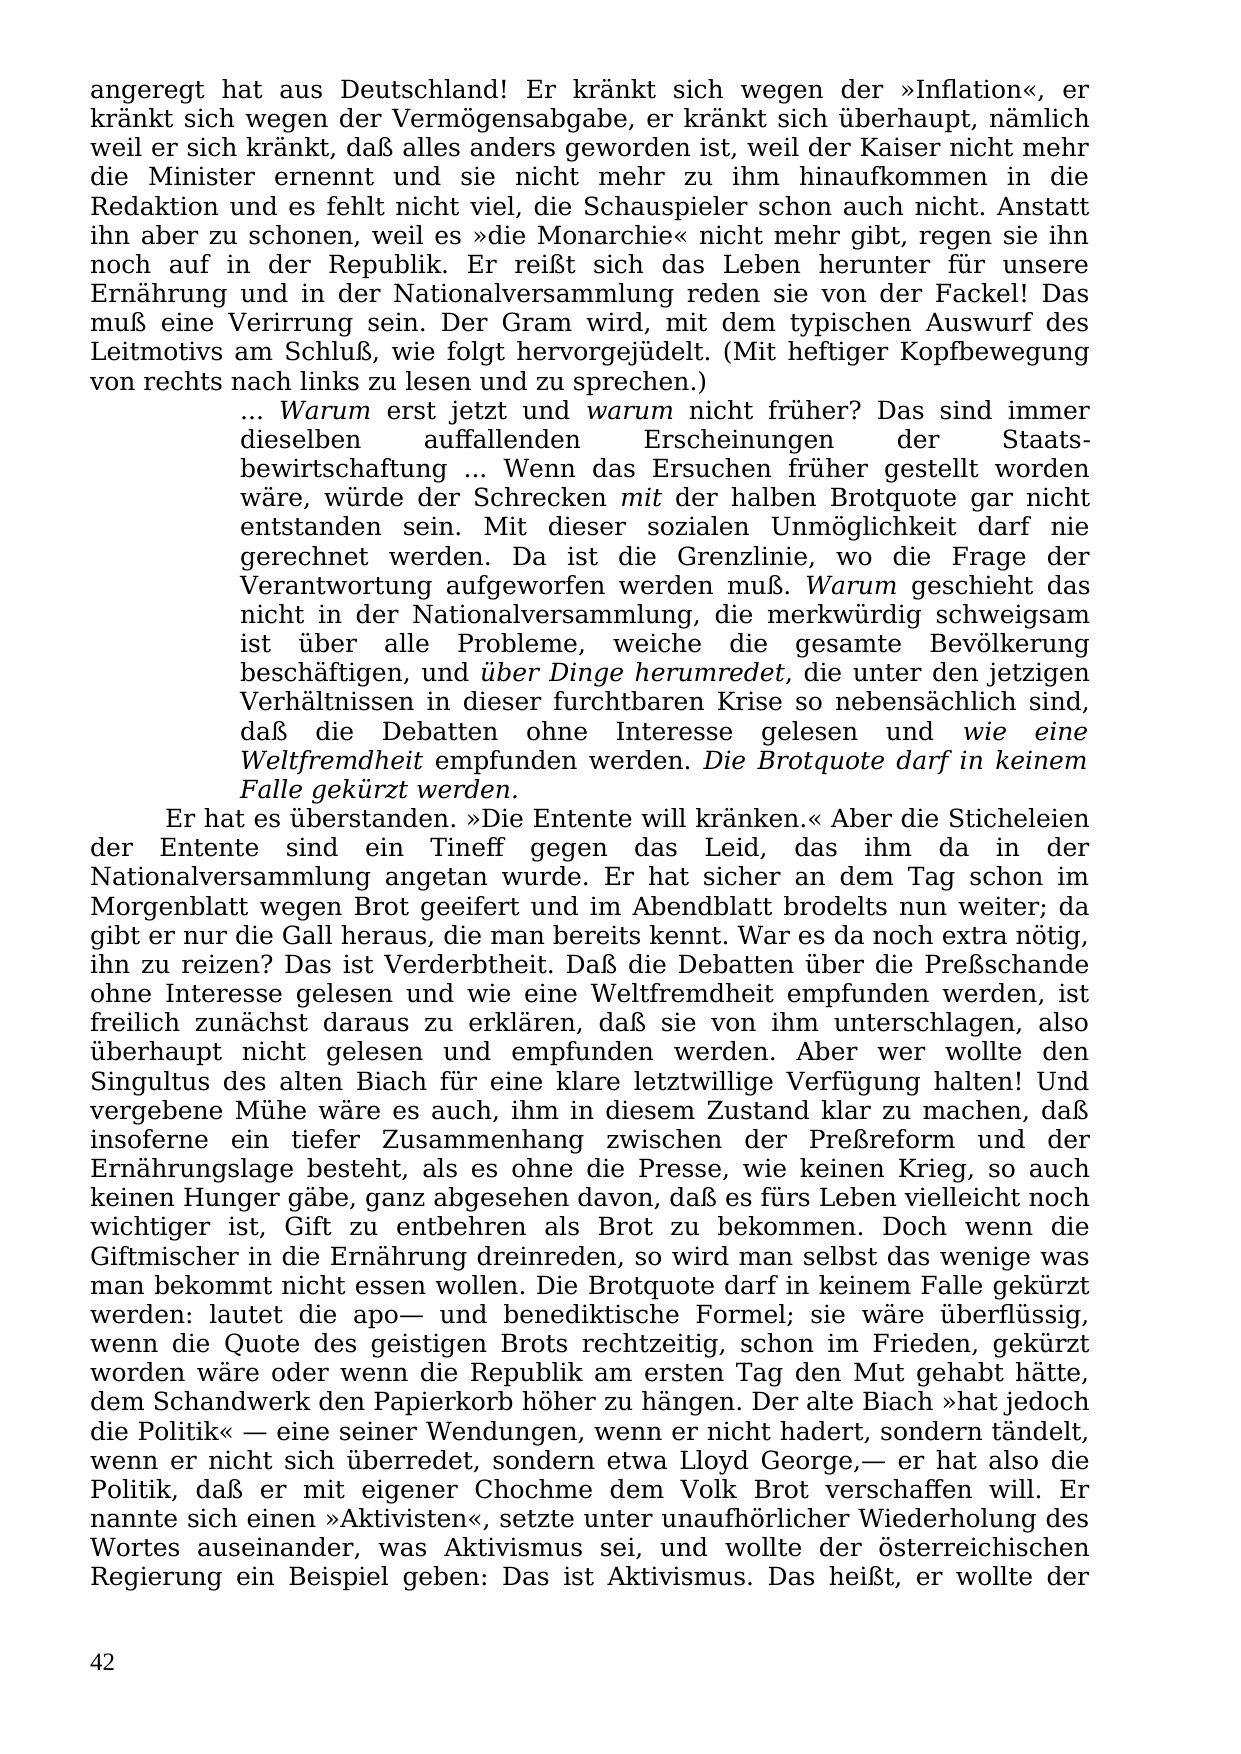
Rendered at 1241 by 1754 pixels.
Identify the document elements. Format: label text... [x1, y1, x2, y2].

text angeregt hat aus Deutschland! Er kränkt sich wegen der »Inflation«, er kränkt sich wegen der Vermögensabgabe, er kränkt sich überhaupt, nämlich weil er sich kränkt, daß alles anders geworden ist, weil der Kaiser nicht mehr die Minister ernennt und sie nicht mehr zu ihm hinaufkommen in die Redaktion und es fehlt nicht viel, die Schauspieler schon auch nicht. Anstatt ihn aber zu schonen, weil es »die Monarchie« nicht mehr gibt, regen sie ihn noch auf in der Republik. Er reißt sich das Leben herunter für unsere Ernährung und in der Nationalversammlung reden sie von der Fackel! Das muß eine Verirrung sein. Der Gram wird, mit dem typischen Auswurf des Leitmotivs am Schluß, wie folgt hervorgejüdelt. (Mit heftiger Kopfbewegung von rechts nach links zu lesen und zu sprechen.) [90, 75, 1091, 396]
text Er hat es überstanden. »Die Entente will kränken.« Aber die Sticheleien der Entente sind ein Tineff gegen das Leid, das ihm da in der Nationalversammlung angetan wurde. Er hat sicher an dem Tag schon im Morgenblatt wegen Brot geeifert und im Abendblatt brodelts nun weiter; da gibt er nur die Gall heraus, die man bereits kennt. War es da noch extra nötig, ihn zu reizen? Das ist Verderbtheit. Daß die Debatten über die Preßschande ohne Interesse gelesen und wie eine Weltfremdheit empfunden werden, ist freilich zunächst daraus zu erklären, daß sie von ihm unterschlagen, also überhaupt nicht gelesen und empfunden werden. Aber wer wollte den Singultus des alten Biach für eine klare letztwillige Verfügung halten! Und vergebene Mühe wäre es auch, ihm in diesem Zustand klar zu machen, daß insoferne ein tiefer Zusammenhang zwischen der Preßreform und der Ernährungslage besteht, als es ohne die Presse, wie keinen Krieg, so auch keinen Hunger gäbe, ganz abgesehen davon, daß es fürs Leben vielleicht noch wichtiger ist, Gift zu entbehren als Brot zu bekommen. Doch wenn die Giftmischer in die Ernährung dreinreden, so wird man selbst das wenige was man bekommt nicht essen wollen. Die Brotquote darf in keinem Falle gekürzt werden: lautet die apo— und benediktische Formel; sie wäre überflüssig, wenn die Quote des geistigen Brots rechtzeitig, schon im Frieden, gekürzt worden wäre oder wenn die Republik am ersten Tag den Mut gehabt hätte, dem Schandwerk den Papierkorb höher zu hängen. Der alte Biach »hat jedoch die Politik« — eine seiner Wendungen, wenn er nicht hadert, sondern tändelt, wenn er nicht sich überredet, sondern etwa Lloyd George,— er hat also die Politik, daß er mit eigener Chochme dem Volk Brot verschaffen will. Er nannte sich einen »Aktivisten«, setzte unter unaufhörlicher Wiederholung des Wortes auseinander, was Aktivismus sei, und wollte der österreichischen Regierung ein Beispiel geben: Das ist Aktivismus. Das heißt, er wollte der [90, 804, 1091, 1592]
text ... Warum erst jetzt und warum nicht früher? Das sind immer dieselben auffallenden Erscheinungen der Staats­bewirtschaftung ... Wenn das Ersuchen früher gestellt worden wäre, würde der Schrecken mit der halben Brotquote gar nicht entstanden sein. Mit dieser sozialen Unmöglichkeit darf nie gerechnet werden. Da ist die Grenzlinie, wo die Frage der Verantwortung aufgeworfen werden muß. Warum geschieht das nicht in der Nationalversammlung, die merkwürdig schweigsam ist über alle Probleme, weiche die gesamte Bevölkerung beschäftigen, und über Dinge herumredet, die unter den jetzigen Verhältnissen in dieser furchtbaren Krise so nebensächlich sind, daß die Debatten ohne Interesse gelesen und wie eine Weltfremdheit empfunden werden. Die Brotquote darf in keinem Falle gekürzt werden. [240, 396, 1091, 804]
